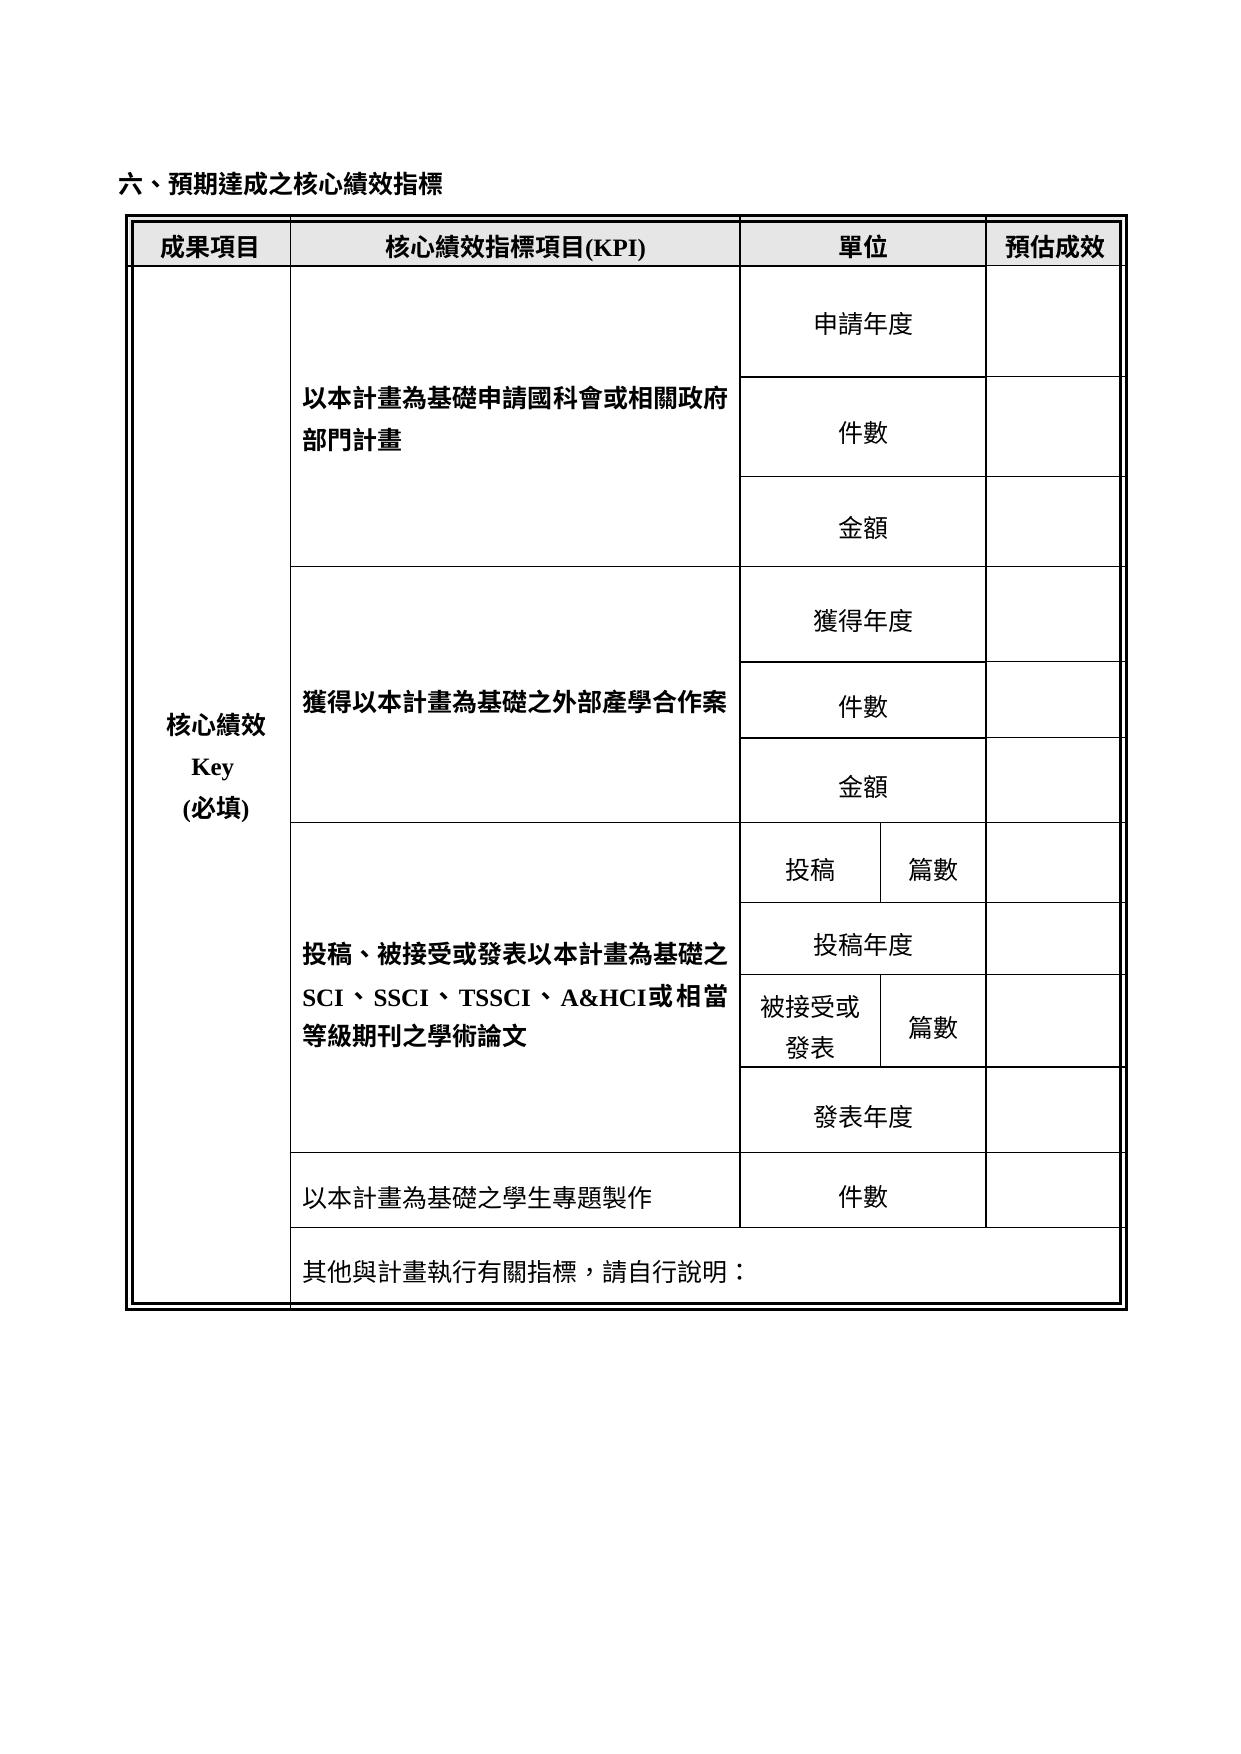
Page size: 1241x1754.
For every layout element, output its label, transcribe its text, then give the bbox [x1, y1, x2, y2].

table_cell 核心績效 Key (必填) [134, 267, 290, 1302]
table_header 單位 [741, 223, 985, 265]
table_cell 件數 [741, 378, 985, 476]
table_cell 獲得以本計畫為基礎之外部產學合作案 [291, 567, 739, 822]
table_cell 件數 [741, 663, 985, 737]
table_cell [987, 975, 1119, 1066]
table_cell 投稿年度 [741, 903, 985, 973]
text 六、預期達成之核心績效指標 [118, 160, 1122, 201]
table_cell 獲得年度 [741, 567, 985, 661]
table_cell [987, 738, 1119, 822]
table_header 核心績效指標項目(KPI) [291, 223, 739, 265]
table_cell 其他與計畫執行有關指標，請自行說明： [291, 1228, 1119, 1302]
table_cell 件數 [741, 1153, 985, 1227]
table_cell 投稿 [741, 823, 880, 902]
table_cell 投稿、被接受或發表以本計畫為基礎之SCI、SSCI、TSSCI、A&HCI或相當等級期刊之學術論文 [291, 823, 739, 1152]
table_cell 以本計畫為基礎申請國科會或相關政府部門計畫 [291, 267, 739, 566]
table_cell [987, 477, 1119, 566]
table_cell [987, 903, 1119, 973]
table_cell [987, 1153, 1119, 1227]
table_cell [987, 823, 1119, 902]
table_cell [987, 1068, 1119, 1152]
table_cell 申請年度 [741, 267, 985, 376]
table_cell 篇數 [881, 823, 985, 902]
table_cell 以本計畫為基礎之學生專題製作 [291, 1153, 739, 1227]
table_header 成果項目 [129, 217, 290, 265]
table_cell 被接受或發表 [741, 975, 880, 1066]
table_cell [987, 662, 1119, 737]
table_cell [987, 567, 1119, 661]
table_cell 發表年度 [741, 1068, 985, 1152]
table_cell [987, 377, 1119, 476]
table_header 預估成效 [987, 217, 1123, 265]
table_cell [987, 266, 1119, 376]
table_cell 金額 [741, 739, 985, 822]
table_cell 篇數 [881, 975, 985, 1066]
table_cell 金額 [741, 477, 985, 566]
